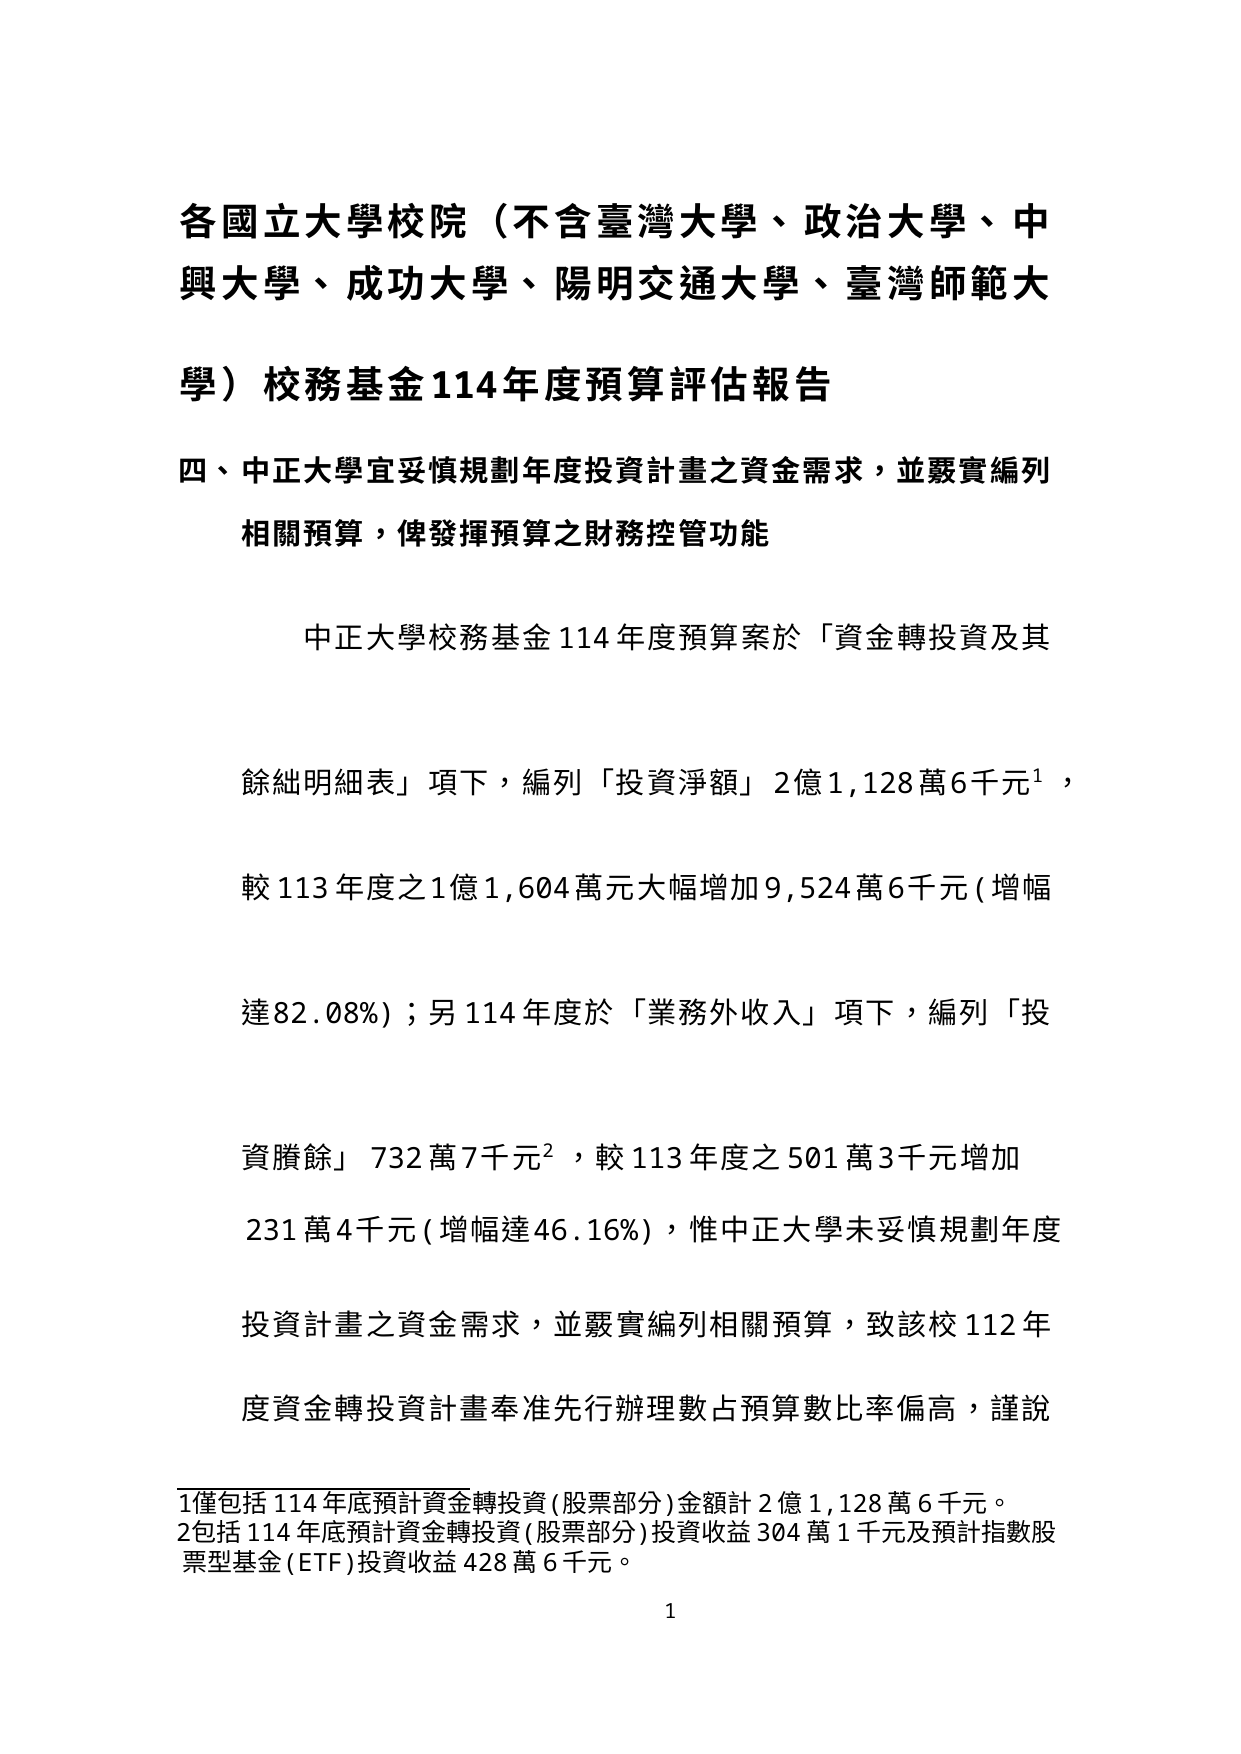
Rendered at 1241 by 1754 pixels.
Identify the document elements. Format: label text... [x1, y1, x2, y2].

text 各國立大學校院（不含臺灣大學、政治大學、中興大學、成功大學、陽明交通大學、臺灣師範大學）校務基金114年度預算評估報告 [177, 177, 1063, 427]
text 僅包括114年底預計資金轉投資(股票部分)金額計2億1,128萬6千元。 [177, 1489, 1063, 1518]
text 中正大學校務基金114年度預算案於「資金轉投資及其餘絀明細表」項下，編列「投資淨額」2億1,128萬6千元，較113年度之1億1,604萬元大幅增加9,524萬6千元(增幅達82.08%)；另114年度於「業務外收入」項下，編列「投資賸餘」732萬7千元，較113年度之501萬3千元增加231萬4千元(增幅達46.16%)，惟中正大學未妥慎規劃年度投資計畫之資金需求，並覈實編列相關預算，致該校112年度資金轉投資計畫奉准先行辦理數占預算數比率偏高，謹說明如下： [236, 552, 1063, 1427]
text 四、中正大學宜妥慎規劃年度投資計畫之資金需求，並覈實編列相關預算，俾發揮預算之財務控管功能 [177, 427, 1063, 552]
text 包括114年底預計資金轉投資(股票部分)投資收益304萬1千元及預計指數股票型基金(ETF)投資收益428萬6千元。 [176, 1518, 1063, 1577]
